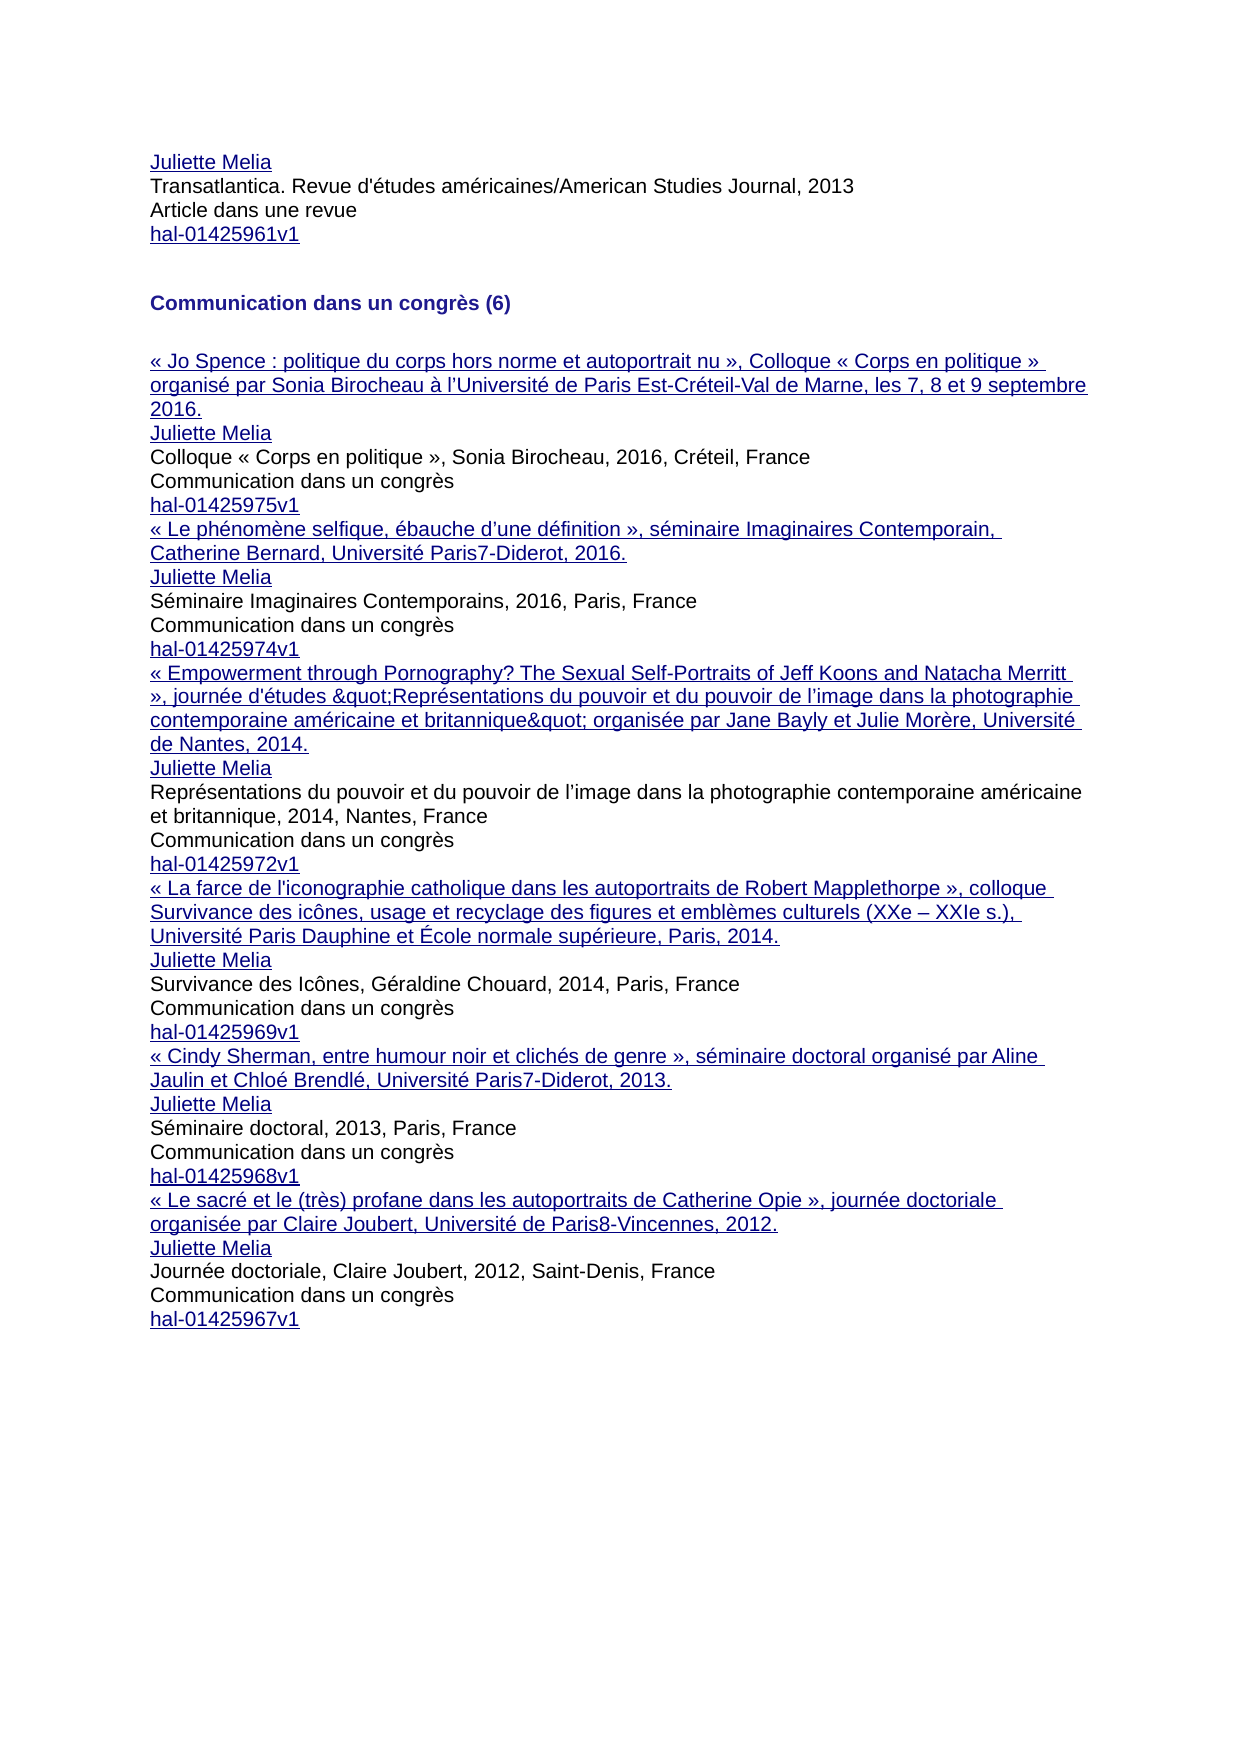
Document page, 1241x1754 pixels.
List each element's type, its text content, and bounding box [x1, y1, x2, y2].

table_cell « Le sacré et le (très) profane dans les autoportraits de Catherine Opie », journée doctoriale organisée par Claire Joubert, Université de Paris8-Vincennes, 2012. Juliette Melia Journée doctoriale, Claire Joubert, 2012, Saint-Denis, France Communication dans un congrès hal-01425967v1 [150, 1188, 1090, 1331]
table_header « Jo Spence : politique du corps hors norme et autoportrait nu », Colloque « Corps en politique » organisé par Sonia Birocheau à l’Université de Paris Est-Créteil-Val de Marne, les 7, 8 et 9 septembre 2016. Juliette Melia Colloque « Corps en politique », Sonia Birocheau, 2016, Créteil, France Communication dans un congrès hal-01425975v1 [150, 349, 1090, 517]
table_cell « La farce de l'iconographie catholique dans les autoportraits de Robert Mapplethorpe », colloque Survivance des icônes, usage et recyclage des figures et emblèmes culturels (XXe – XXIe s.), Université Paris Dauphine et École normale supérieure, Paris, 2014. Juliette Melia Survivance des Icônes, Géraldine Chouard, 2014, Paris, France Communication dans un congrès hal-01425969v1 [150, 876, 1090, 1044]
table_cell « Cindy Sherman, entre humour noir et clichés de genre », séminaire doctoral organisé par Aline Jaulin et Chloé Brendlé, Université Paris7-Diderot, 2013. Juliette Melia Séminaire doctoral, 2013, Paris, France Communication dans un congrès hal-01425968v1 [150, 1044, 1090, 1187]
table_cell « Empowerment through Pornography? The Sexual Self-Portraits of Jeff Koons and Natacha Merritt », journée d'études &quot;Représentations du pouvoir et du pouvoir de l’image dans la photographie contemporaine américaine et britannique&quot; organisée par Jane Bayly et Julie Morère, Université de Nantes, 2014. Juliette Melia Représentations du pouvoir et du pouvoir de l’image dans la photographie contemporaine américaine et britannique, 2014, Nantes, France Communication dans un congrès hal-01425972v1 [150, 660, 1090, 876]
table_cell « Le phénomène selfique, ébauche d’une définition », séminaire Imaginaires Contemporain, Catherine Bernard, Université Paris7-Diderot, 2016. Juliette Melia Séminaire Imaginaires Contemporains, 2016, Paris, France Communication dans un congrès hal-01425974v1 [150, 517, 1090, 660]
table_cell Juliette Melia Transatlantica. Revue d'études américaines/American Studies Journal, 2013 Article dans une revue hal-01425961v1 [150, 150, 1090, 246]
subtitle Communication dans un congrès (6) [150, 291, 1090, 314]
